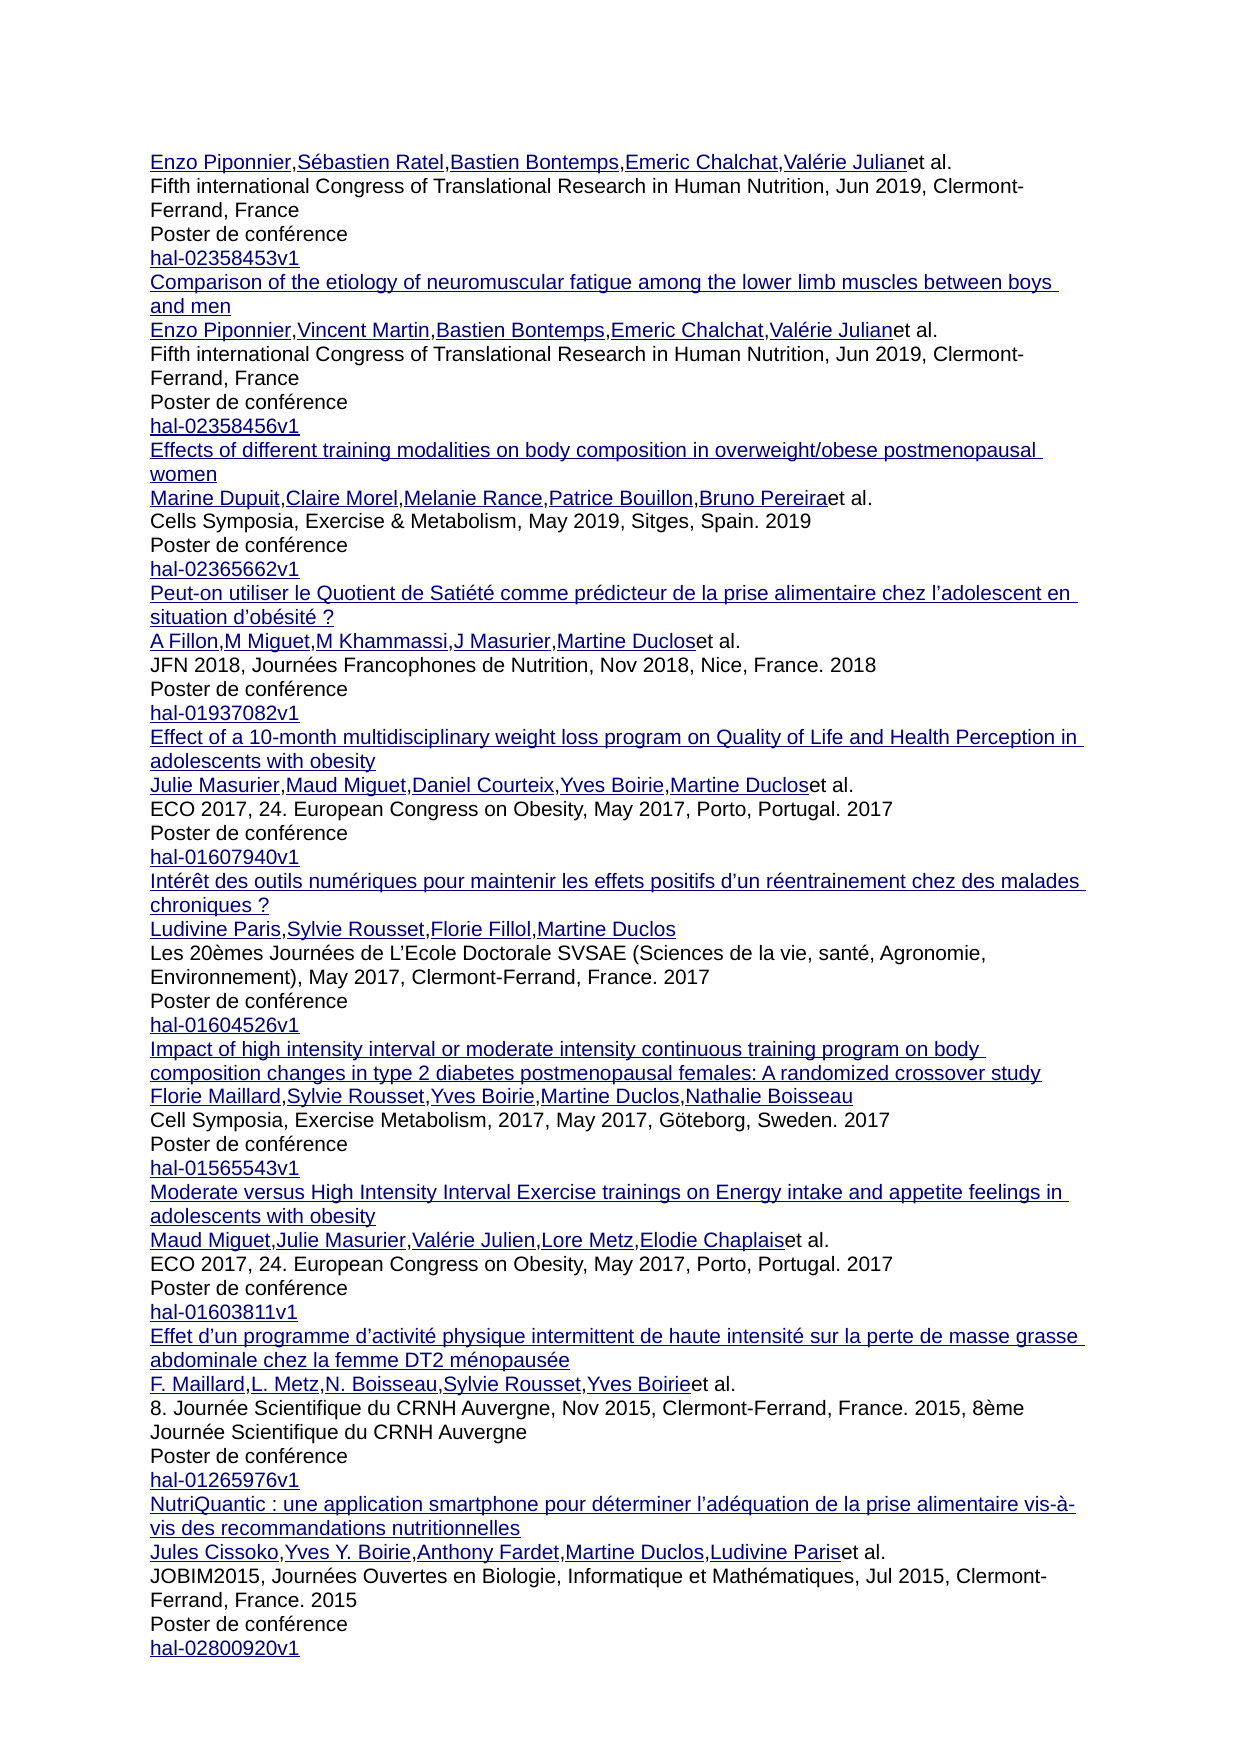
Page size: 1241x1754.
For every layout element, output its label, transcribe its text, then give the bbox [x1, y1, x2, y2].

table_cell Peut-on utiliser le Quotient de Satiété comme prédicteur de la prise alimentaire chez l’adolescent en situation d’obésité ? A Fillon,M Miguet,M Khammassi,J Masurier,Martine Ducloset al. JFN 2018, Journées Francophones de Nutrition, Nov 2018, Nice, France. 2018 Poster de conférence hal-01937082v1 [150, 581, 1090, 725]
table_cell Effects of different training modalities on body composition in overweight/obese postmenopausal women Marine Dupuit,Claire Morel,Melanie Rance,Patrice Bouillon,Bruno Pereiraet al. Cells Symposia, Exercise & Metabolism, May 2019, Sitges, Spain. 2019 Poster de conférence hal-02365662v1 [150, 438, 1090, 581]
table_cell Effect of a 10-month multidisciplinary weight loss program on Quality of Life and Health Perception in adolescents with obesity Julie Masurier,Maud Miguet,Daniel Courteix,Yves Boirie,Martine Ducloset al. ECO 2017, 24. European Congress on Obesity, May 2017, Porto, Portugal. 2017 Poster de conférence hal-01607940v1 [150, 725, 1090, 869]
table_cell Intérêt des outils numériques pour maintenir les effets positifs d’un réentrainement chez des malades chroniques ? Ludivine Paris,Sylvie Rousset,Florie Fillol,Martine Duclos Les 20èmes Journées de L’Ecole Doctorale SVSAE (Sciences de la vie, santé, Agronomie, Environnement), May 2017, Clermont-Ferrand, France. 2017 Poster de conférence hal-01604526v1 [150, 869, 1090, 1036]
table_cell Comparison of the etiology of neuromuscular fatigue among the lower limb muscles between boys and men Enzo Piponnier,Vincent Martin,Bastien Bontemps,Emeric Chalchat,Valérie Julianet al. Fifth international Congress of Translational Research in Human Nutrition, Jun 2019, Clermont-Ferrand, France Poster de conférence hal-02358456v1 [150, 270, 1090, 437]
table_cell NutriQuantic : une application smartphone pour déterminer l’adéquation de la prise alimentaire vis-à-vis des recommandations nutritionnelles Jules Cissoko,Yves Y. Boirie,Anthony Fardet,Martine Duclos,Ludivine Pariset al. JOBIM2015, Journées Ouvertes en Biologie, Informatique et Mathématiques, Jul 2015, Clermont-Ferrand, France. 2015 Poster de conférence hal-02800920v1 [150, 1492, 1090, 1659]
table_cell Impact of high intensity interval or moderate intensity continuous training program on body composition changes in type 2 diabetes postmenopausal females: A randomized crossover study Florie Maillard,Sylvie Rousset,Yves Boirie,Martine Duclos,Nathalie Boisseau Cell Symposia, Exercise Metabolism, 2017, May 2017, Göteborg, Sweden. 2017 Poster de conférence hal-01565543v1 [150, 1036, 1090, 1180]
table_cell Moderate versus High Intensity Interval Exercise trainings on Energy intake and appetite feelings in adolescents with obesity Maud Miguet,Julie Masurier,Valérie Julien,Lore Metz,Elodie Chaplaiset al. ECO 2017, 24. European Congress on Obesity, May 2017, Porto, Portugal. 2017 Poster de conférence hal-01603811v1 [150, 1180, 1090, 1324]
table_cell Enzo Piponnier,Sébastien Ratel,Bastien Bontemps,Emeric Chalchat,Valérie Julianet al. Fifth international Congress of Translational Research in Human Nutrition, Jun 2019, Clermont-Ferrand, France Poster de conférence hal-02358453v1 [150, 150, 1090, 270]
table_cell Effet d’un programme d’activité physique intermittent de haute intensité sur la perte de masse grasse abdominale chez la femme DT2 ménopausée F. Maillard,L. Metz,N. Boisseau,Sylvie Rousset,Yves Boirieet al. 8. Journée Scientifique du CRNH Auvergne, Nov 2015, Clermont-Ferrand, France. 2015, 8ème Journée Scientifique du CRNH Auvergne Poster de conférence hal-01265976v1 [150, 1324, 1090, 1492]
